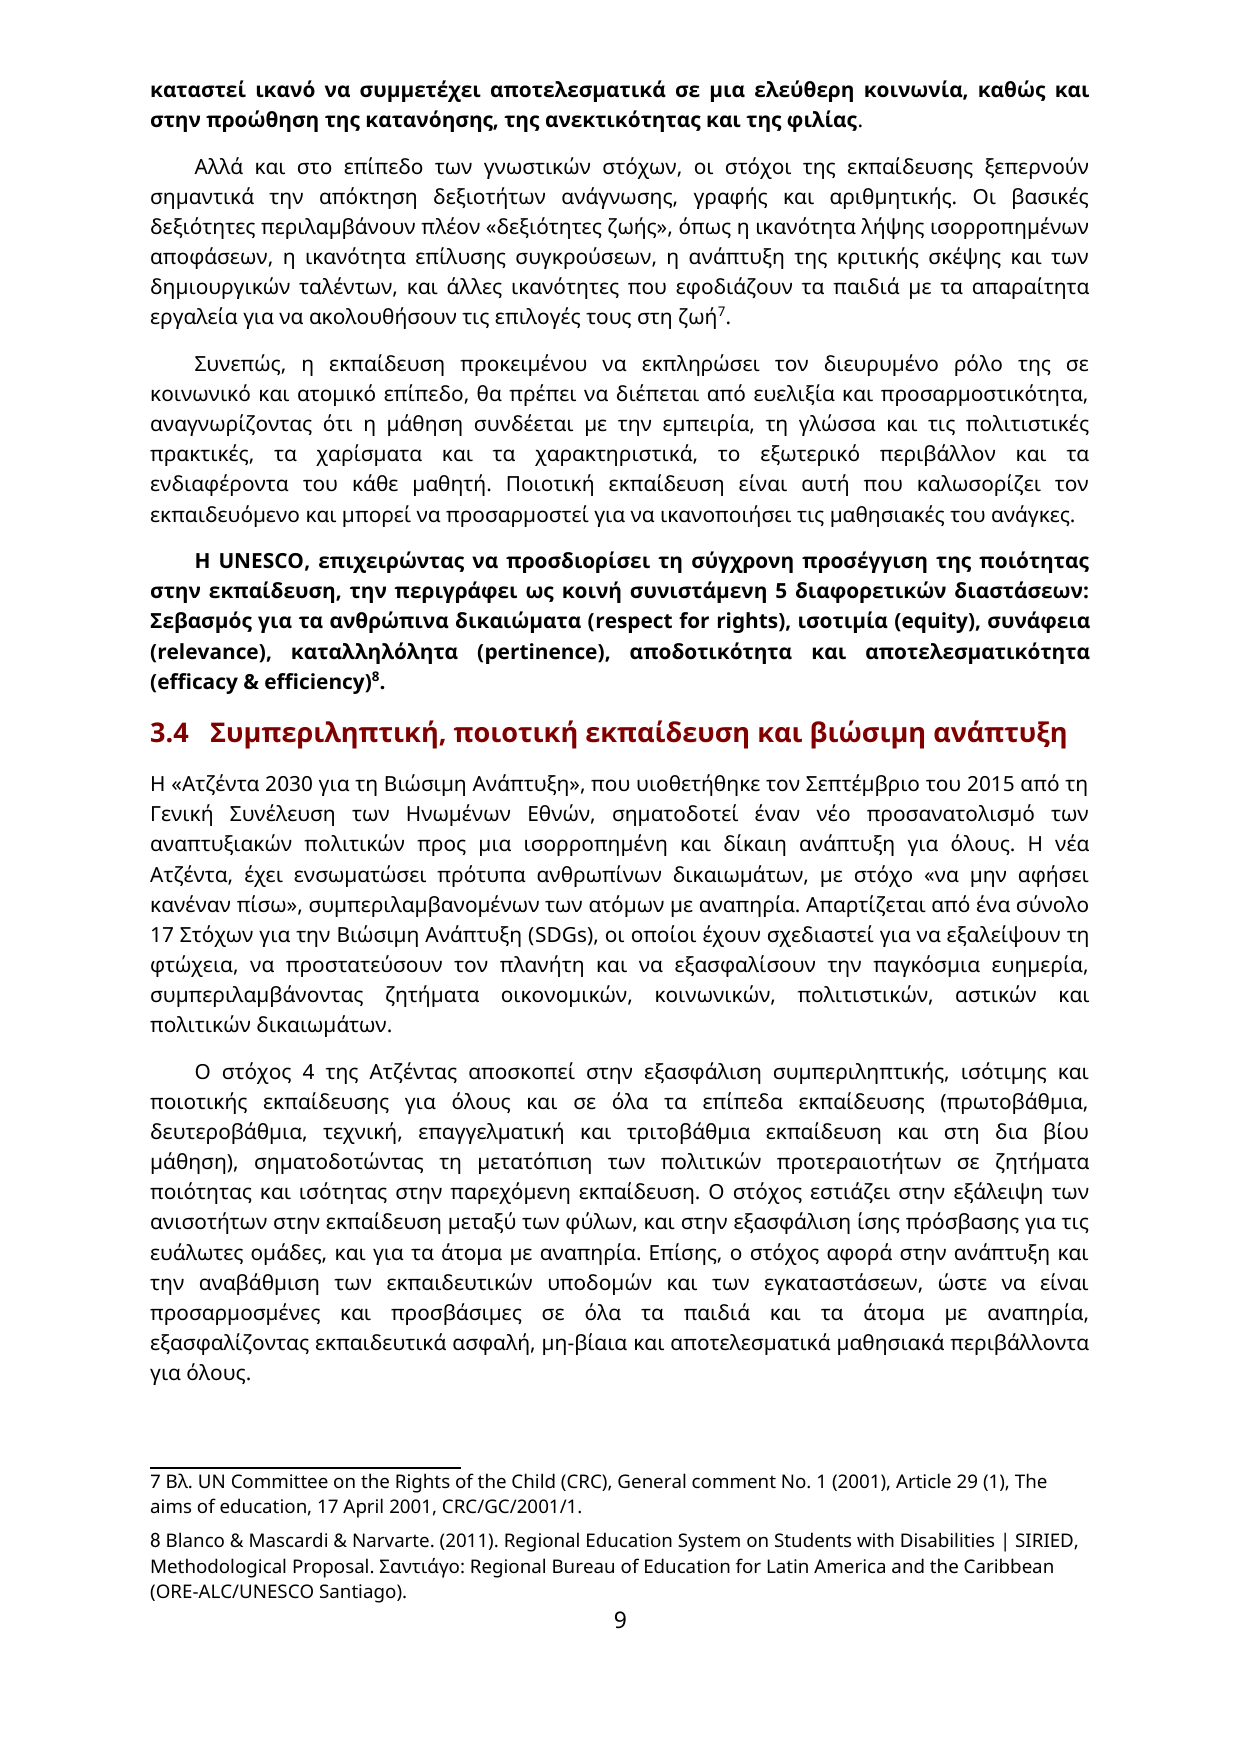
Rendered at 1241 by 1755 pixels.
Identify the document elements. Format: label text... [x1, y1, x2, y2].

text Η UNESCO, επιχειρώντας να προσδιορίσει τη σύγχρονη προσέγγιση της ποιότητας στην εκπαίδευση, την περιγράφει ως κοινή συνιστάμενη 5 διαφορετικών διαστάσεων: Σεβασμός για τα ανθρώπινα δικαιώματα (respect for rights), ισοτιμία (equity), συνάφεια (relevance), καταλληλόλητα (pertinence), αποδοτικότητα και αποτελεσματικότητα (efficacy & efficiency). [150, 546, 1090, 695]
text Βλ. UN Committee on the Rights of the Child (CRC), General comment No. 1 (2001), Article 29 (1), The aims of education, 17 April 2001, CRC/GC/2001/1. [150, 1468, 1090, 1519]
text Αλλά και στο επίπεδο των γνωστικών στόχων, οι στόχοι της εκπαίδευσης ξεπερνούν σημαντικά την απόκτηση δεξιοτήτων ανάγνωσης, γραφής και αριθμητικής. Οι βασικές δεξιότητες περιλαμβάνουν πλέον «δεξιότητες ζωής», όπως η ικανότητα λήψης ισορροπημένων αποφάσεων, η ικανότητα επίλυσης συγκρούσεων, η ανάπτυξη της κριτικής σκέψης και των δημιουργικών ταλέντων, και άλλες ικανότητες που εφοδιάζουν τα παιδιά με τα απαραίτητα εργαλεία για να ακολουθήσουν τις επιλογές τους στη ζωή. [150, 152, 1090, 331]
text Συνεπώς, η εκπαίδευση προκειμένου να εκπληρώσει τον διευρυμένο ρόλο της σε κοινωνικό και ατομικό επίπεδο, θα πρέπει να διέπεται από ευελιξία και προσαρμοστικότητα, αναγνωρίζοντας ότι η μάθηση συνδέεται με την εμπειρία, τη γλώσσα και τις πολιτιστικές πρακτικές, τα χαρίσματα και τα χαρακτηριστικά, το εξωτερικό περιβάλλον και τα ενδιαφέροντα του κάθε μαθητή. Ποιοτική εκπαίδευση είναι αυτή που καλωσορίζει τον εκπαιδευόμενο και μπορεί να προσαρμοστεί για να ικανοποιήσει τις μαθησιακές του ανάγκες. [150, 349, 1090, 528]
text Ο στόχος 4 της Ατζέντας αποσκοπεί στην εξασφάλιση συμπεριληπτικής, ισότιμης και ποιοτικής εκπαίδευσης για όλους και σε όλα τα επίπεδα εκπαίδευσης (πρωτοβάθμια, δευτεροβάθμια, τεχνική, επαγγελματική και τριτοβάθμια εκπαίδευση και στη δια βίου μάθηση), σηματοδοτώντας τη μετατόπιση των πολιτικών προτεραιοτήτων σε ζητήματα ποιότητας και ισότητας στην παρεχόμενη εκπαίδευση. Ο στόχος εστιάζει στην εξάλειψη των ανισοτήτων στην εκπαίδευση μεταξύ των φύλων, και στην εξασφάλιση ίσης πρόσβασης για τις ευάλωτες ομάδες, και για τα άτομα με αναπηρία. Επίσης, ο στόχος αφορά στην ανάπτυξη και την αναβάθμιση των εκπαιδευτικών υποδομών και των εγκαταστάσεων, ώστε να είναι προσαρμοσμένες και προσβάσιμες σε όλα τα παιδιά και τα άτομα με αναπηρία, εξασφαλίζοντας εκπαιδευτικά ασφαλή, μη-βίαια και αποτελεσματικά μαθησιακά περιβάλλοντα για όλους. [150, 1057, 1090, 1386]
text καταστεί ικανό να συμμετέχει αποτελεσματικά σε μια ελεύθερη κοινωνία, καθώς και στην προώθηση της κατανόησης, της ανεκτικότητας και της φιλίας. [150, 75, 1090, 133]
text Η «Ατζέντα 2030 για τη Βιώσιμη Ανάπτυξη», που υιοθετήθηκε τον Σεπτέμβριο του 2015 από τη Γενική Συνέλευση των Ηνωμένων Εθνών, σηματοδοτεί έναν νέο προσανατολισμό των αναπτυξιακών πολιτικών προς μια ισορροπημένη και δίκαιη ανάπτυξη για όλους. Η νέα Ατζέντα, έχει ενσωματώσει πρότυπα ανθρωπίνων δικαιωμάτων, με στόχο «να μην αφήσει κανέναν πίσω», συμπεριλαμβανομένων των ατόμων με αναπηρία. Απαρτίζεται από ένα σύνολο 17 Στόχων για την Βιώσιμη Ανάπτυξη (SDGs), οι οποίοι έχουν σχεδιαστεί για να εξαλείψουν τη φτώχεια, να προστατεύσουν τον πλανήτη και να εξασφαλίσουν την παγκόσμια ευημερία, συμπεριλαμβάνοντας ζητήματα οικονομικών, κοινωνικών, πολιτιστικών, αστικών και πολιτικών δικαιωμάτων. [150, 769, 1090, 1039]
text Blanco & Mascardi & Narvarte. (2011). Regional Education System on Students with Disabilities | SIRIED, Methodological Proposal. Σαντιάγο: Regional Bureau of Education for Latin America and the Caribbean (ORE-ALC/UNESCO Santiago). [150, 1527, 1090, 1604]
subtitle Συμπεριληπτική, ποιοτική εκπαίδευση και βιώσιμη ανάπτυξη [150, 714, 1090, 751]
